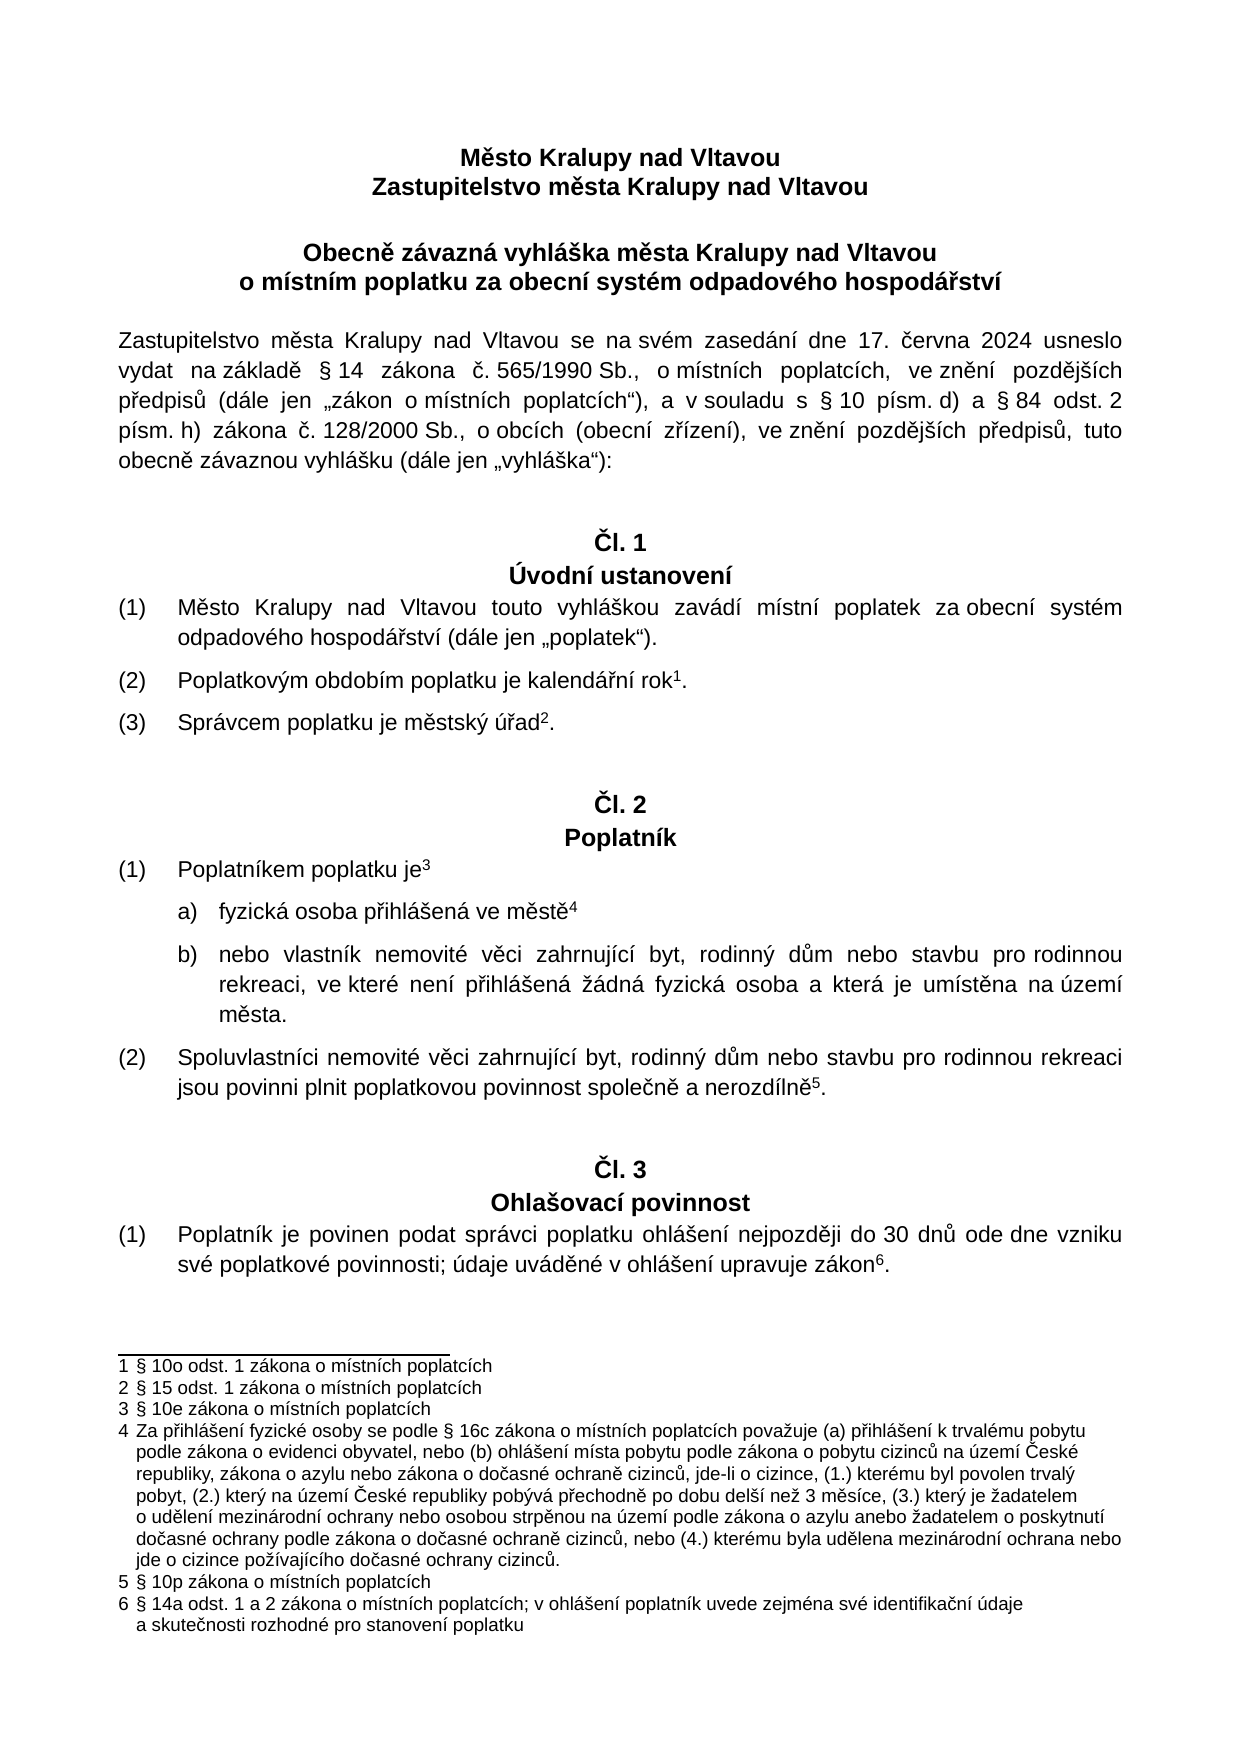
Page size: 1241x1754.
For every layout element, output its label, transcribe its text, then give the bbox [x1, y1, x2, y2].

list § 14a odst. 1 a 2 zákona o místních poplatcích; v ohlášení poplatník uvede zejména své identifikační údaje a skutečnosti rozhodné pro stanovení poplatku [118, 1592, 1122, 1635]
list Město Kralupy nad Vltavou touto vyhláškou zavádí místní poplatek za obecní systém odpadového hospodářství (dále jen „poplatek“). [118, 594, 1122, 650]
list Poplatník je povinen podat správci poplatku ohlášení nejpozději do 30 dnů ode dne vzniku své poplatkové povinnosti; údaje uváděné v ohlášení upravuje zákon. [118, 1221, 1122, 1277]
list nebo vlastník nemovité věci zahrnující byt, rodinný dům nebo stavbu pro rodinnou rekreaci, ve které není přihlášená žádná fyzická osoba a která je umístěna na území města. [177, 941, 1122, 1028]
list Spoluvlastníci nemovité věci zahrnující byt, rodinný dům nebo stavbu pro rodinnou rekreaci jsou povinni plnit poplatkovou povinnost společně a nerozdílně. [118, 1044, 1122, 1101]
list Poplatníkem poplatku je [118, 856, 1122, 882]
list § 10e zákona o místních poplatcích [118, 1398, 1122, 1420]
list Za přihlášení fyzické osoby se podle § 16c zákona o místních poplatcích považuje (a) přihlášení k trvalému pobytu podle zákona o evidenci obyvatel, nebo (b) ohlášení místa pobytu podle zákona o pobytu cizinců na území České republiky, zákona o azylu nebo zákona o dočasné ochraně cizinců, jde-li o cizince, (1.) kterému byl povolen trvalý pobyt, (2.) který na území České republiky pobývá přechodně po dobu delší než 3 měsíce, (3.) který je žadatelem o udělení mezinárodní ochrany nebo osobou strpěnou na území podle zákona o azylu anebo žadatelem o poskytnutí dočasné ochrany podle zákona o dočasné ochraně cizinců, nebo (4.) kterému byla udělena mezinárodní ochrana nebo jde o cizince požívajícího dočasné ochrany cizinců. [118, 1420, 1122, 1571]
list fyzická osoba přihlášená ve městě [177, 898, 1122, 925]
subtitle Čl. 1 Úvodní ustanovení [118, 528, 1122, 589]
text Zastupitelstvo města Kralupy nad Vltavou se na svém zasedání dne 17. června 2024 usneslo vydat na základě § 14 zákona č. 565/1990 Sb., o místních poplatcích, ve znění pozdějších předpisů (dále jen „zákon o místních poplatcích“), a v souladu s § 10 písm. d) a § 84 odst. 2 písm. h) zákona č. 128/2000 Sb., o obcích (obecní zřízení), ve znění pozdějších předpisů, tuto obecně závaznou vyhlášku (dále jen „vyhláška“): [118, 327, 1122, 474]
list § 15 odst. 1 zákona o místních poplatcích [118, 1377, 1122, 1398]
list Poplatkovým obdobím poplatku je kalendářní rok. [118, 667, 1122, 693]
list § 10o odst. 1 zákona o místních poplatcích [118, 1355, 1122, 1377]
list § 10p zákona o místních poplatcích [118, 1571, 1122, 1592]
subtitle Čl. 3 Ohlašovací povinnost [118, 1154, 1122, 1216]
subtitle Obecně závazná vyhláška města Kralupy nad Vltavou o místním poplatku za obecní systém odpadového hospodářství [118, 238, 1122, 295]
subtitle Čl. 2 Poplatník [118, 789, 1122, 851]
list Správcem poplatku je městský úřad. [118, 709, 1122, 736]
text Město Kralupy nad Vltavou Zastupitelstvo města Kralupy nad Vltavou [118, 143, 1122, 201]
